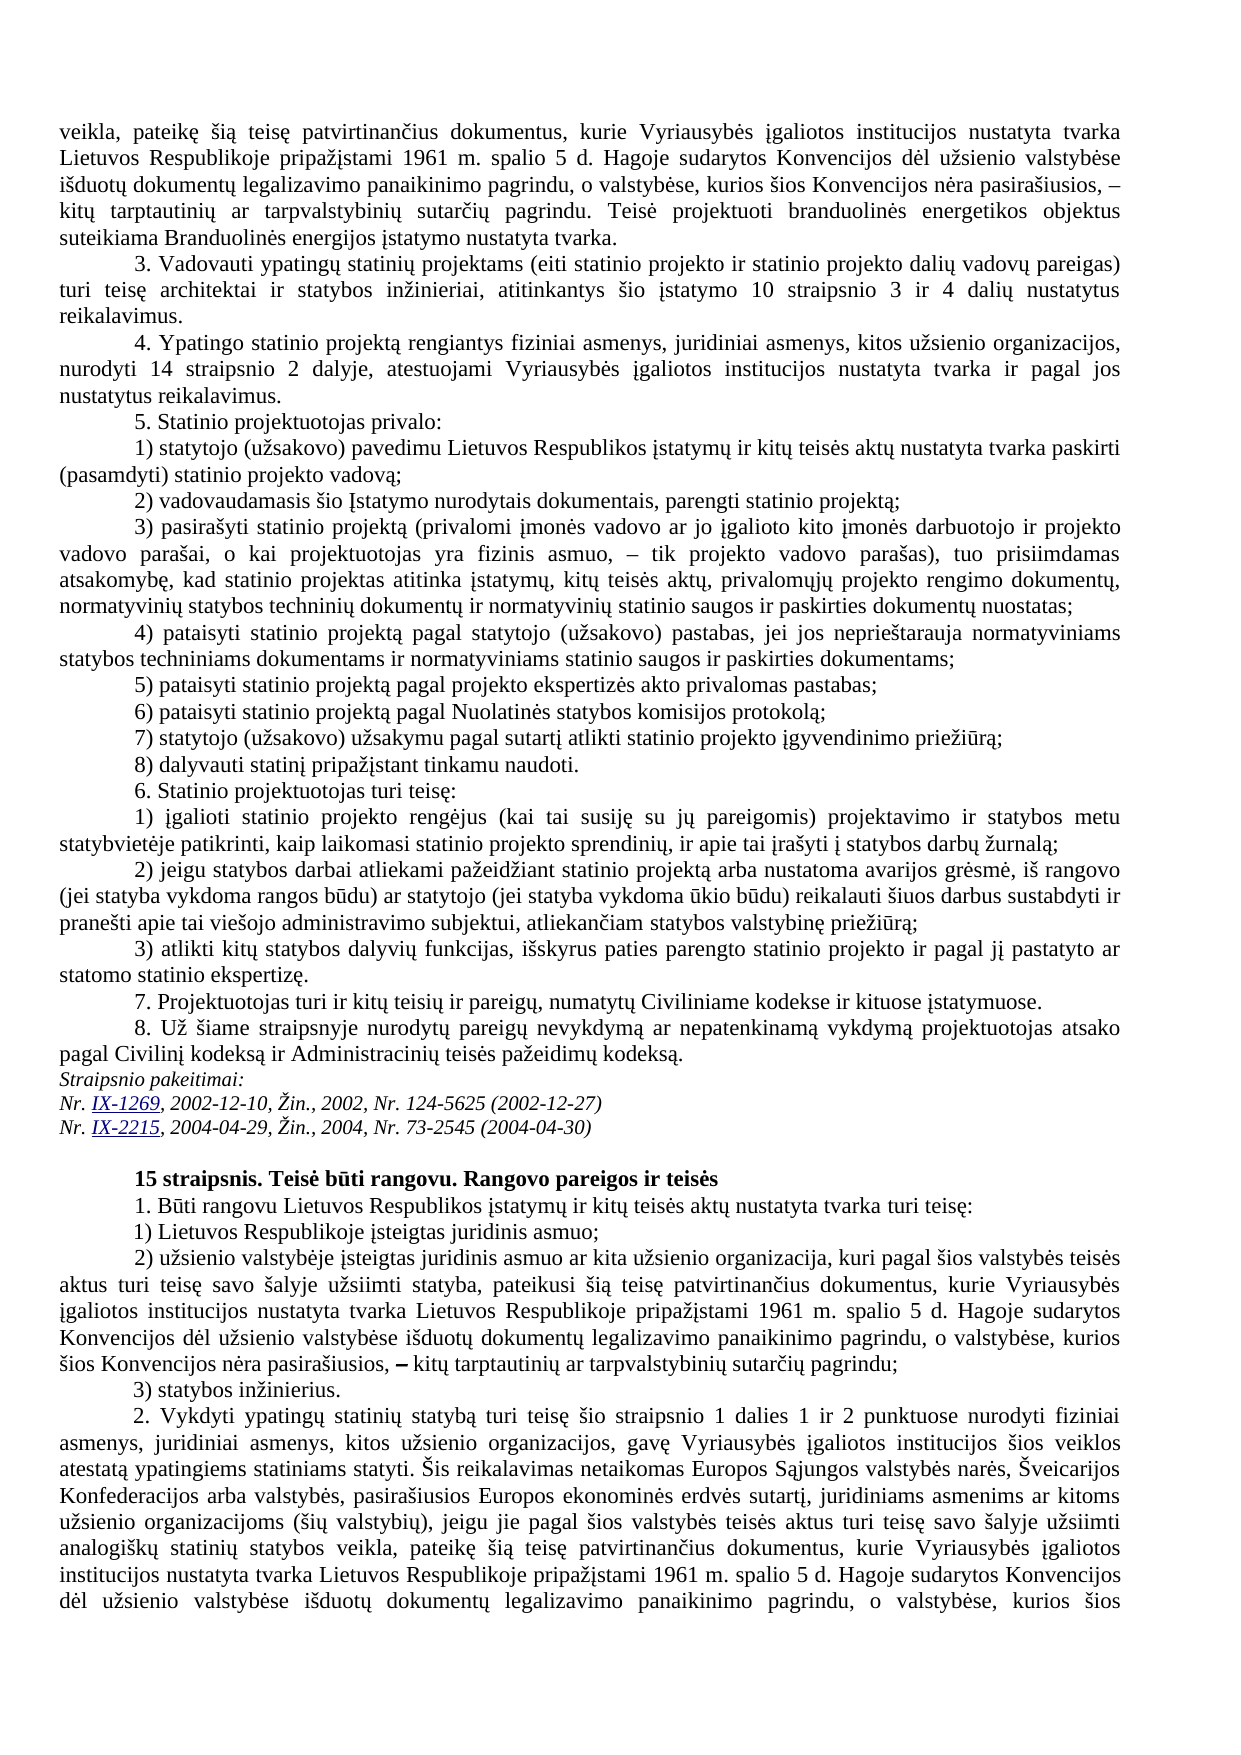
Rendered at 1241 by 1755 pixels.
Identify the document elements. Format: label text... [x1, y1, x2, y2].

text 1) įgalioti statinio projekto rengėjus (kai tai susiję su jų pareigomis) projektavimo ir statybos metu statybvietėje patikrinti, kaip laikomasi statinio projekto sprendinių, ir apie tai įrašyti į statybos darbų žurnalą; [59, 803, 1122, 856]
text 8. Už šiame straipsnyje nurodytų pareigų nevykdymą ar nepatenkinamą vykdymą projektuotojas atsako pagal Civilinį kodeksą ir Administracinių teisės pažeidimų kodeksą. [59, 1014, 1122, 1067]
text 4. Ypatingo statinio projektą rengiantys fiziniai asmenys, juridiniai asmenys, kitos užsienio organizacijos, nurodyti 14 straipsnio 2 dalyje, atestuojami Vyriausybės įgaliotos institucijos nustatyta tvarka ir pagal jos nustatytus reikalavimus. [59, 329, 1122, 408]
text 5. Statinio projektuotojas privalo: [59, 408, 1122, 434]
text Straipsnio pakeitimai: [59, 1067, 1122, 1091]
text 7) statytojo (užsakovo) užsakymu pagal sutartį atlikti statinio projekto įgyvendinimo priežiūrą; [59, 724, 1122, 751]
text 1) Lietuvos Respublikoje įsteigtas juridinis asmuo; [59, 1218, 1122, 1244]
text 1) statytojo (užsakovo) pavedimu Lietuvos Respublikos įstatymų ir kitų teisės aktų nustatyta tvarka paskirti (pasamdyti) statinio projekto vadovą; [59, 434, 1122, 487]
text 2) jeigu statybos darbai atliekami pažeidžiant statinio projektą arba nustatoma avarijos grėsmė, iš rangovo (jei statyba vykdoma rangos būdu) ar statytojo (jei statyba vykdoma ūkio būdu) reikalauti šiuos darbus sustabdyti ir pranešti apie tai viešojo administravimo subjektui, atliekančiam statybos valstybinę priežiūrą; [59, 856, 1122, 935]
text Nr. IX-1269, 2002-12-10, Žin., 2002, Nr. 124-5625 (2002-12-27) [59, 1091, 1122, 1115]
text 3) pasirašyti statinio projektą (privalomi įmonės vadovo ar jo įgalioto kito įmonės darbuotojo ir projekto vadovo parašai, o kai projektuotojas yra fizinis asmuo, – tik projekto vadovo parašas), tuo prisiimdamas atsakomybę, kad statinio projektas atitinka įstatymų, kitų teisės aktų, privalomųjų projekto rengimo dokumentų, normatyvinių statybos techninių dokumentų ir normatyvinių statinio saugos ir paskirties dokumentų nuostatas; [59, 513, 1122, 619]
text 8) dalyvauti statinį pripažįstant tinkamu naudoti. [59, 751, 1122, 777]
text 3. Vadovauti ypatingų statinių projektams (eiti statinio projekto ir statinio projekto dalių vadovų pareigas) turi teisę architektai ir statybos inžinieriai, atitinkantys šio įstatymo 10 straipsnio 3 ir 4 dalių nustatytus reikalavimus. [59, 250, 1122, 329]
text 5) pataisyti statinio projektą pagal projekto ekspertizės akto privalomas pastabas; [59, 672, 1122, 698]
text 2) užsienio valstybėje įsteigtas juridinis asmuo ar kita užsienio organizacija, kuri pagal šios valstybės teisės aktus turi teisę savo šalyje užsiimti statyba, pateikusi šią teisę patvirtinančius dokumentus, kurie Vyriausybės įgaliotos institucijos nustatyta tvarka Lietuvos Respublikoje pripažįstami 1961 m. spalio 5 d. Hagoje sudarytos Konvencijos dėl užsienio valstybėse išduotų dokumentų legalizavimo panaikinimo pagrindu, o valstybėse, kurios šios Konvencijos nėra pasirašiusios, – kitų tarptautinių ar tarpvalstybinių sutarčių pagrindu; [59, 1244, 1122, 1376]
text 2) vadovaudamasis šio Įstatymo nurodytais dokumentais, parengti statinio projektą; [59, 487, 1122, 513]
text Nr. IX-2215, 2004-04-29, Žin., 2004, Nr. 73-2545 (2004-04-30) [59, 1115, 1122, 1139]
text 15 straipsnis. Teisė būti rangovu. Rangovo pareigos ir teisės [59, 1165, 1122, 1192]
text 7. Projektuotojas turi ir kitų teisių ir pareigų, numatytų Civiliniame kodekse ir kituose įstatymuose. [59, 988, 1122, 1014]
text 6. Statinio projektuotojas turi teisę: [59, 777, 1122, 803]
text veikla, pateikę šią teisę patvirtinančius dokumentus, kurie Vyriausybės įgaliotos institucijos nustatyta tvarka Lietuvos Respublikoje pripažįstami 1961 m. spalio 5 d. Hagoje sudarytos Konvencijos dėl užsienio valstybėse išduotų dokumentų legalizavimo panaikinimo pagrindu, o valstybėse, kurios šios Konvencijos nėra pasirašiusios, – kitų tarptautinių ar tarpvalstybinių sutarčių pagrindu. Teisė projektuoti branduolinės energetikos objektus suteikiama Branduolinės energijos įstatymo nustatyta tvarka. [59, 118, 1122, 250]
text 4) pataisyti statinio projektą pagal statytojo (užsakovo) pastabas, jei jos neprieštarauja normatyviniams statybos techniniams dokumentams ir normatyviniams statinio saugos ir paskirties dokumentams; [59, 619, 1122, 672]
text 3) statybos inžinierius. [59, 1376, 1122, 1403]
text 3) atlikti kitų statybos dalyvių funkcijas, išskyrus paties parengto statinio projekto ir pagal jį pastatyto ar statomo statinio ekspertizę. [59, 935, 1122, 988]
text 2. Vykdyti ypatingų statinių statybą turi teisę šio straipsnio 1 dalies 1 ir 2 punktuose nurodyti fiziniai asmenys, juridiniai asmenys, kitos užsienio organizacijos, gavę Vyriausybės įgaliotos institucijos šios veiklos atestatą ypatingiems statiniams statyti. Šis reikalavimas netaikomas Europos Sąjungos valstybės narės, Šveicarijos Konfederacijos arba valstybės, pasirašiusios Europos ekonominės erdvės sutartį, juridiniams asmenims ar kitoms užsienio organizacijoms (šių valstybių), jeigu jie pagal šios valstybės teisės aktus turi teisę savo šalyje užsiimti analogiškų statinių statybos veikla, pateikę šią teisę patvirtinančius dokumentus, kurie Vyriausybės įgaliotos institucijos nustatyta tvarka Lietuvos Respublikoje pripažįstami 1961 m. spalio 5 d. Hagoje sudarytos Konvencijos dėl užsienio valstybėse išduotų dokumentų legalizavimo panaikinimo pagrindu, o valstybėse, kurios šios [59, 1403, 1122, 1613]
text 6) pataisyti statinio projektą pagal Nuolatinės statybos komisijos protokolą; [59, 698, 1122, 724]
text 1. Būti rangovu Lietuvos Respublikos įstatymų ir kitų teisės aktų nustatyta tvarka turi teisę: [59, 1192, 1122, 1218]
